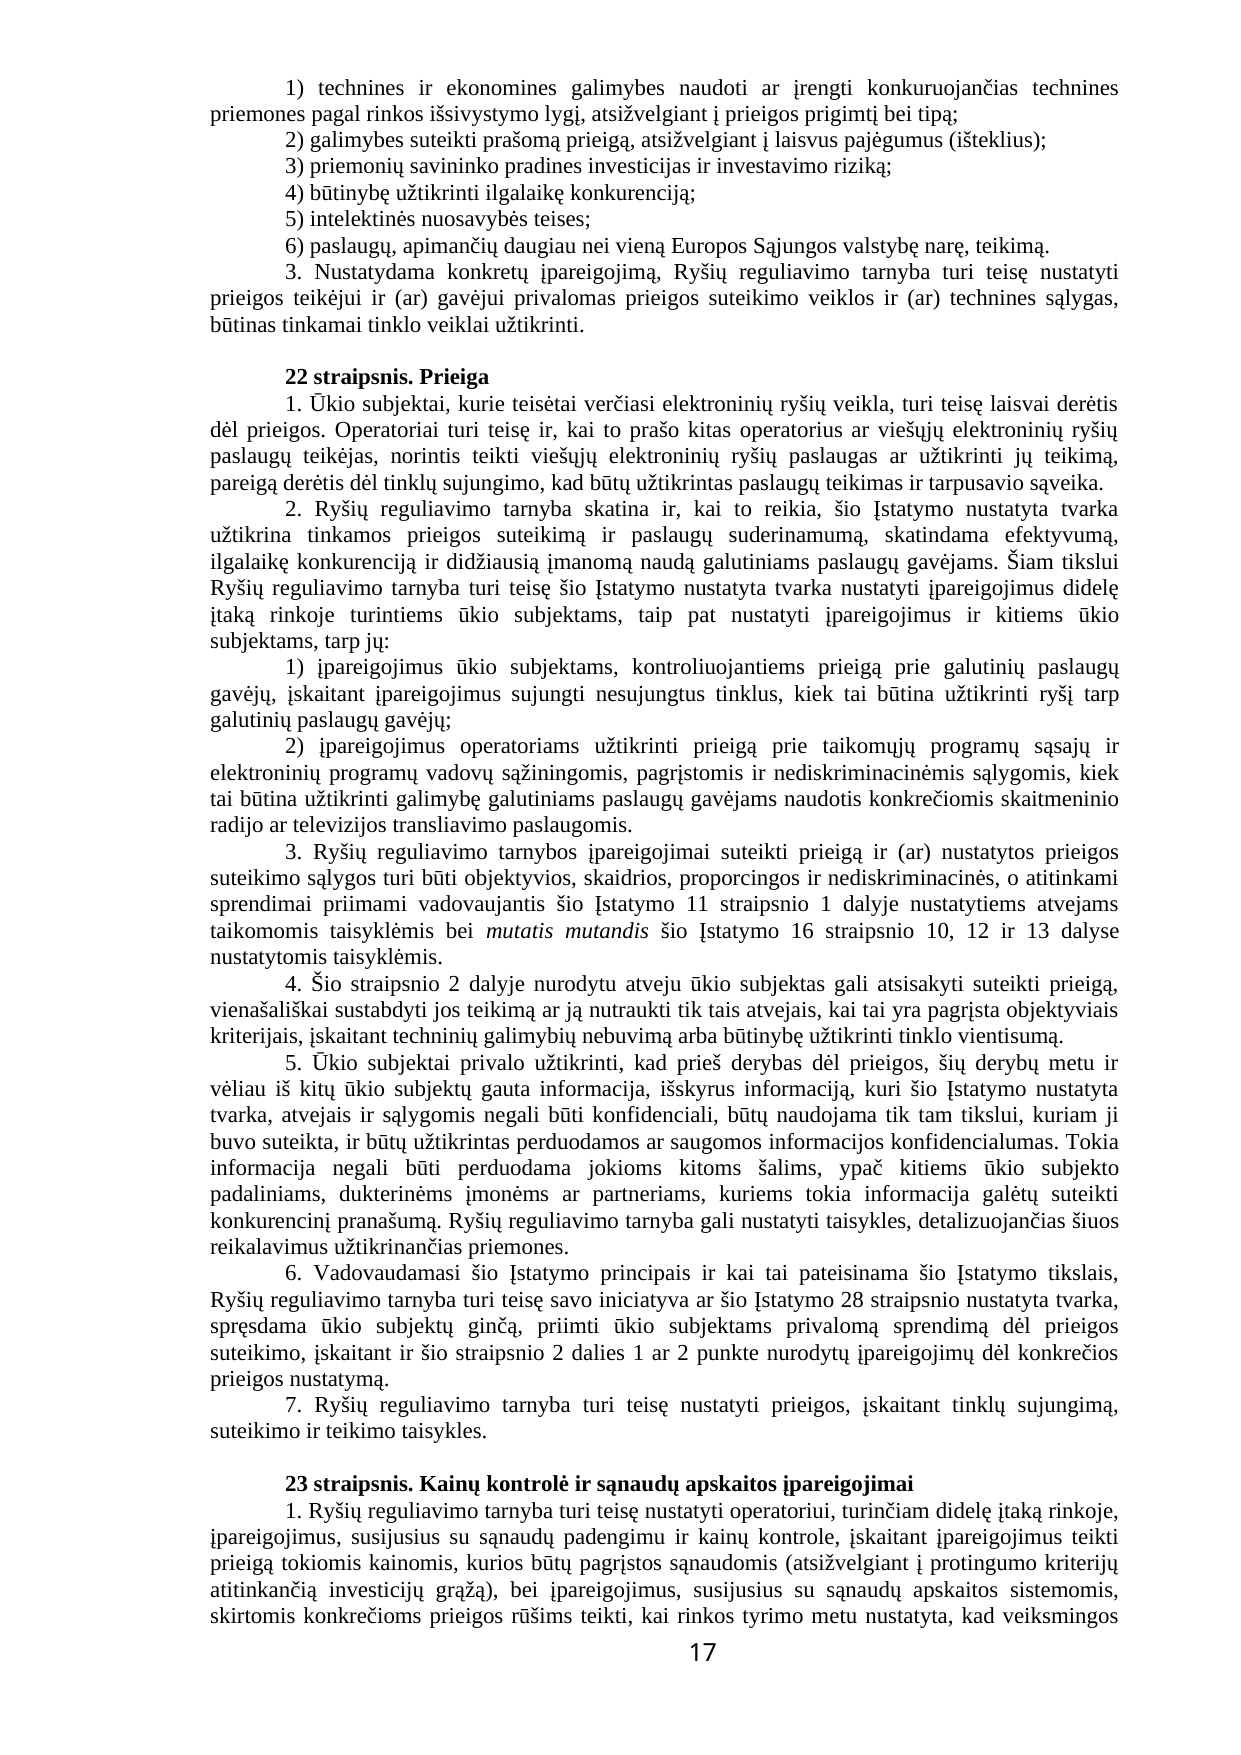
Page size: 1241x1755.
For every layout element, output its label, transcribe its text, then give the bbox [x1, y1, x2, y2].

text 5. Ūkio subjektai privalo užtikrinti, kad prieš derybas dėl prieigos, šių derybų metu ir vėliau iš kitų ūkio subjektų gauta informacija, išskyrus informaciją, kuri šio Įstatymo nustatyta tvarka, atvejais ir sąlygomis negali būti konfidenciali, būtų naudojama tik tam tikslui, kuriam ji buvo suteikta, ir būtų užtikrintas perduodamos ar saugomos informacijos konfidencialumas. Tokia informacija negali būti perduodama jokioms kitoms šalims, ypač kitiems ūkio subjekto padaliniams, dukterinėms įmonėms ar partneriams, kuriems tokia informacija galėtų suteikti konkurencinį pranašumą. Ryšių reguliavimo tarnyba gali nustatyti taisykles, detalizuojančias šiuos reikalavimus užtikrinančias priemones. [210, 1049, 1120, 1259]
text 3. Ryšių reguliavimo tarnybos įpareigojimai suteikti prieigą ir (ar) nustatytos prieigos suteikimo sąlygos turi būti objektyvios, skaidrios, proporcingos ir nediskriminacinės, o atitinkami sprendimai priimami vadovaujantis šio Įstatymo 11 straipsnio 1 dalyje nustatytiems atvejams taikomomis taisyklėmis bei mutatis mutandis šio Įstatymo 16 straipsnio 10, 12 ir 13 dalyse nustatytomis taisyklėmis. [210, 838, 1120, 969]
text 4) būtinybę užtikrinti ilgalaikę konkurenciją; [210, 179, 1120, 205]
text 22 straipsnis. Prieiga [210, 363, 1120, 390]
text 23 straipsnis. Kainų kontrolė ir sąnaudų apskaitos įpareigojimai [210, 1470, 1120, 1497]
text 6. Vadovaudamasi šio Įstatymo principais ir kai tai pateisinama šio Įstatymo tikslais, Ryšių reguliavimo tarnyba turi teisę savo iniciatyva ar šio Įstatymo 28 straipsnio nustatyta tvarka, spręsdama ūkio subjektų ginčą, priimti ūkio subjektams privalomą sprendimą dėl prieigos suteikimo, įskaitant ir šio straipsnio 2 dalies 1 ar 2 punkte nurodytų įpareigojimų dėl konkrečios prieigos nustatymą. [210, 1259, 1120, 1391]
text 7. Ryšių reguliavimo tarnyba turi teisę nustatyti prieigos, įskaitant tinklų sujungimą, suteikimo ir teikimo taisykles. [210, 1391, 1120, 1444]
text 1. Ūkio subjektai, kurie teisėtai verčiasi elektroninių ryšių veikla, turi teisę laisvai derėtis dėl prieigos. Operatoriai turi teisę ir, kai to prašo kitas operatorius ar viešųjų elektroninių ryšių paslaugų teikėjas, norintis teikti viešųjų elektroninių ryšių paslaugas ar užtikrinti jų teikimą, pareigą derėtis dėl tinklų sujungimo, kad būtų užtikrintas paslaugų teikimas ir tarpusavio sąveika. [210, 390, 1120, 495]
text 2) galimybes suteikti prašomą prieigą, atsižvelgiant į laisvus pajėgumus (išteklius); [210, 126, 1120, 153]
text 1. Ryšių reguliavimo tarnyba turi teisę nustatyti operatoriui, turinčiam didelę įtaką rinkoje, įpareigojimus, susijusius su sąnaudų padengimu ir kainų kontrole, įskaitant įpareigojimus teikti prieigą tokiomis kainomis, kurios būtų pagrįstos sąnaudomis (atsižvelgiant į protingumo kriterijų atitinkančią investicijų grąžą), bei įpareigojimus, susijusius su sąnaudų apskaitos sistemomis, skirtomis konkrečioms prieigos rūšims teikti, kai rinkos tyrimo metu nustatyta, kad veiksmingos [210, 1497, 1120, 1628]
text 3. Nustatydama konkretų įpareigojimą, Ryšių reguliavimo tarnyba turi teisę nustatyti prieigos teikėjui ir (ar) gavėjui privalomas prieigos suteikimo veiklos ir (ar) technines sąlygas, būtinas tinkamai tinklo veiklai užtikrinti. [210, 258, 1120, 337]
text 1) technines ir ekonomines galimybes naudoti ar įrengti konkuruojančias technines priemones pagal rinkos išsivystymo lygį, atsižvelgiant į prieigos prigimtį bei tipą; [210, 73, 1120, 126]
text 2. Ryšių reguliavimo tarnyba skatina ir, kai to reikia, šio Įstatymo nustatyta tvarka užtikrina tinkamos prieigos suteikimą ir paslaugų suderinamumą, skatindama efektyvumą, ilgalaikę konkurenciją ir didžiausią įmanomą naudą galutiniams paslaugų gavėjams. Šiam tikslui Ryšių reguliavimo tarnyba turi teisę šio Įstatymo nustatyta tvarka nustatyti įpareigojimus didelę įtaką rinkoje turintiems ūkio subjektams, taip pat nustatyti įpareigojimus ir kitiems ūkio subjektams, tarp jų: [210, 495, 1120, 653]
text 6) paslaugų, apimančių daugiau nei vieną Europos Sąjungos valstybę narę, teikimą. [210, 232, 1120, 258]
text 1) įpareigojimus ūkio subjektams, kontroliuojantiems prieigą prie galutinių paslaugų gavėjų, įskaitant įpareigojimus sujungti nesujungtus tinklus, kiek tai būtina užtikrinti ryšį tarp galutinių paslaugų gavėjų; [210, 653, 1120, 732]
text 5) intelektinės nuosavybės teises; [210, 205, 1120, 232]
text 2) įpareigojimus operatoriams užtikrinti prieigą prie taikomųjų programų sąsajų ir elektroninių programų vadovų sąžiningomis, pagrįstomis ir nediskriminacinėmis sąlygomis, kiek tai būtina užtikrinti galimybę galutiniams paslaugų gavėjams naudotis konkrečiomis skaitmeninio radijo ar televizijos transliavimo paslaugomis. [210, 732, 1120, 838]
text 3) priemonių savininko pradines investicijas ir investavimo riziką; [210, 153, 1120, 179]
text 4. Šio straipsnio 2 dalyje nurodytu atveju ūkio subjektas gali atsisakyti suteikti prieigą, vienašališkai sustabdyti jos teikimą ar ją nutraukti tik tais atvejais, kai tai yra pagrįsta objektyviais kriterijais, įskaitant techninių galimybių nebuvimą arba būtinybę užtikrinti tinklo vientisumą. [210, 969, 1120, 1049]
